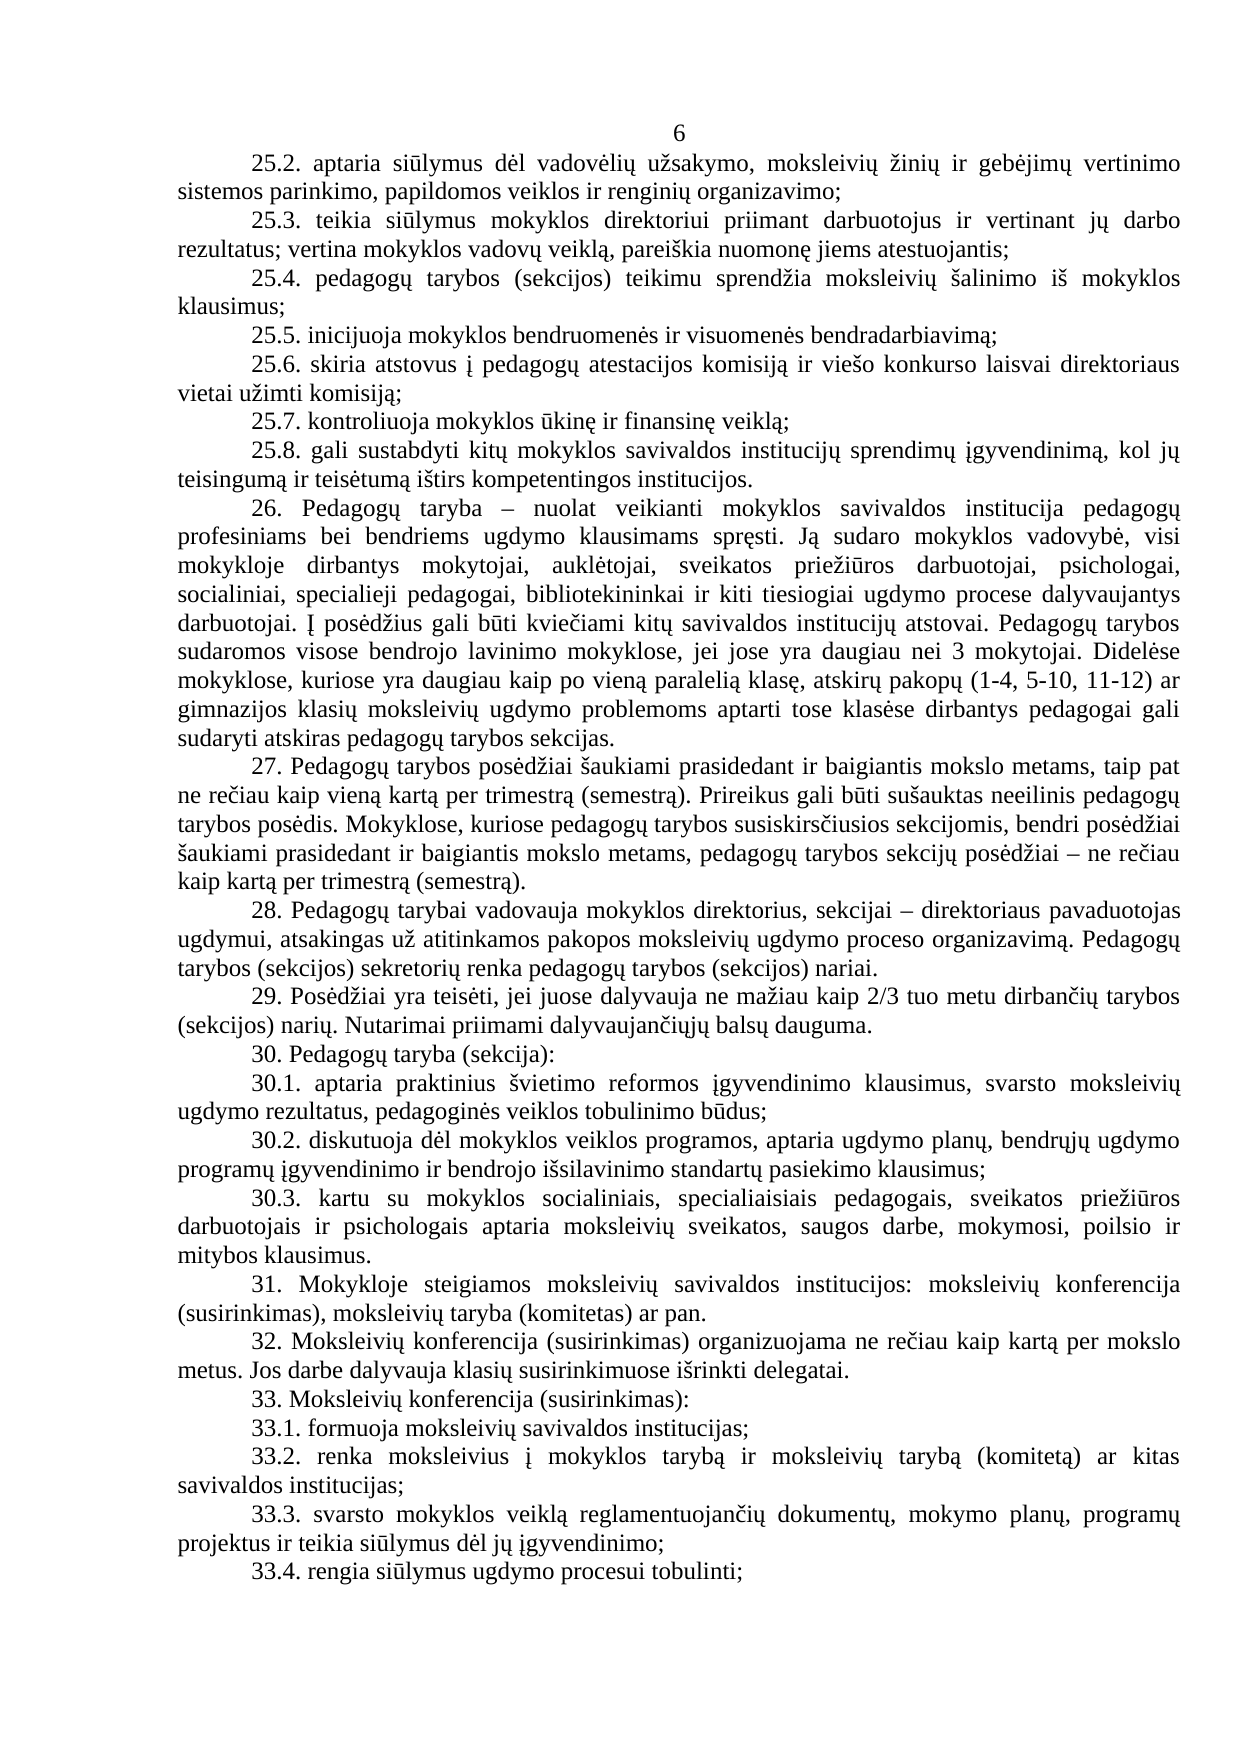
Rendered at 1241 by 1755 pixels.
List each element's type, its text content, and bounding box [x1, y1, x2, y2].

text 25.7. kontroliuoja mokyklos ūkinę ir finansinę veiklą; [177, 406, 1181, 435]
text 33. Moksleivių konferencija (susirinkimas): [177, 1384, 1181, 1413]
text 26. Pedagogų taryba – nuolat veikianti mokyklos savivaldos institucija pedagogų profesiniams bei bendriems ugdymo klausimams spręsti. Ją sudaro mokyklos vadovybė, visi mokykloje dirbantys mokytojai, auklėtojai, sveikatos priežiūros darbuotojai, psichologai, socialiniai, specialieji pedagogai, bibliotekininkai ir kiti tiesiogiai ugdymo procese dalyvaujantys darbuotojai. Į posėdžius gali būti kviečiami kitų savivaldos institucijų atstovai. Pedagogų tarybos sudaromos visose bendrojo lavinimo mokyklose, jei jose yra daugiau nei 3 mokytojai. Didelėse mokyklose, kuriose yra daugiau kaip po vieną paralelią klasę, atskirų pakopų (1-4, 5-10, 11-12) ar gimnazijos klasių moksleivių ugdymo problemoms aptarti tose klasėse dirbantys pedagogai gali sudaryti atskiras pedagogų tarybos sekcijas. [177, 493, 1181, 751]
text 27. Pedagogų tarybos posėdžiai šaukiami prasidedant ir baigiantis mokslo metams, taip pat ne rečiau kaip vieną kartą per trimestrą (semestrą). Prireikus gali būti sušauktas neeilinis pedagogų tarybos posėdis. Mokyklose, kuriose pedagogų tarybos susiskirsčiusios sekcijomis, bendri posėdžiai šaukiami prasidedant ir baigiantis mokslo metams, pedagogų tarybos sekcijų posėdžiai – ne rečiau kaip kartą per trimestrą (semestrą). [177, 751, 1181, 895]
text 30.1. aptaria praktinius švietimo reformos įgyvendinimo klausimus, svarsto moksleivių ugdymo rezultatus, pedagoginės veiklos tobulinimo būdus; [177, 1068, 1181, 1125]
text 33.2. renka moksleivius į mokyklos tarybą ir moksleivių tarybą (komitetą) ar kitas savivaldos institucijas; [177, 1441, 1181, 1499]
text 31. Mokykloje steigiamos moksleivių savivaldos institucijos: moksleivių konferencija (susirinkimas), moksleivių taryba (komitetas) ar pan. [177, 1269, 1181, 1326]
text 25.3. teikia siūlymus mokyklos direktoriui priimant darbuotojus ir vertinant jų darbo rezultatus; vertina mokyklos vadovų veiklą, pareiškia nuomonę jiems atestuojantis; [177, 205, 1181, 263]
text 25.2. aptaria siūlymus dėl vadovėlių užsakymo, moksleivių žinių ir gebėjimų vertinimo sistemos parinkimo, papildomos veiklos ir renginių organizavimo; [177, 148, 1181, 205]
text 33.1. formuoja moksleivių savivaldos institucijas; [177, 1413, 1181, 1441]
text 25.4. pedagogų tarybos (sekcijos) teikimu sprendžia moksleivių šalinimo iš mokyklos klausimus; [177, 263, 1181, 320]
text 30. Pedagogų taryba (sekcija): [177, 1039, 1181, 1068]
text 25.5. inicijuoja mokyklos bendruomenės ir visuomenės bendradarbiavimą; [177, 320, 1181, 349]
text 30.3. kartu su mokyklos socialiniais, specialiaisiais pedagogais, sveikatos priežiūros darbuotojais ir psichologais aptaria moksleivių sveikatos, saugos darbe, mokymosi, poilsio ir mitybos klausimus. [177, 1183, 1181, 1269]
text 25.8. gali sustabdyti kitų mokyklos savivaldos institucijų sprendimų įgyvendinimą, kol jų teisingumą ir teisėtumą ištirs kompetentingos institucijos. [177, 435, 1181, 493]
text 30.2. diskutuoja dėl mokyklos veiklos programos, aptaria ugdymo planų, bendrųjų ugdymo programų įgyvendinimo ir bendrojo išsilavinimo standartų pasiekimo klausimus; [177, 1125, 1181, 1183]
text 33.4. rengia siūlymus ugdymo procesui tobulinti; [177, 1556, 1181, 1585]
text 32. Moksleivių konferencija (susirinkimas) organizuojama ne rečiau kaip kartą per mokslo metus. Jos darbe dalyvauja klasių susirinkimuose išrinkti delegatai. [177, 1326, 1181, 1384]
text 28. Pedagogų tarybai vadovauja mokyklos direktorius, sekcijai – direktoriaus pavaduotojas ugdymui, atsakingas už atitinkamos pakopos moksleivių ugdymo proceso organizavimą. Pedagogų tarybos (sekcijos) sekretorių renka pedagogų tarybos (sekcijos) nariai. [177, 895, 1181, 981]
text 25.6. skiria atstovus į pedagogų atestacijos komisiją ir viešo konkurso laisvai direktoriaus vietai užimti komisiją; [177, 349, 1181, 406]
text 29. Posėdžiai yra teisėti, jei juose dalyvauja ne mažiau kaip 2/3 tuo metu dirbančių tarybos (sekcijos) narių. Nutarimai priimami dalyvaujančiųjų balsų dauguma. [177, 981, 1181, 1039]
text 33.3. svarsto mokyklos veiklą reglamentuojančių dokumentų, mokymo planų, programų projektus ir teikia siūlymus dėl jų įgyvendinimo; [177, 1499, 1181, 1556]
